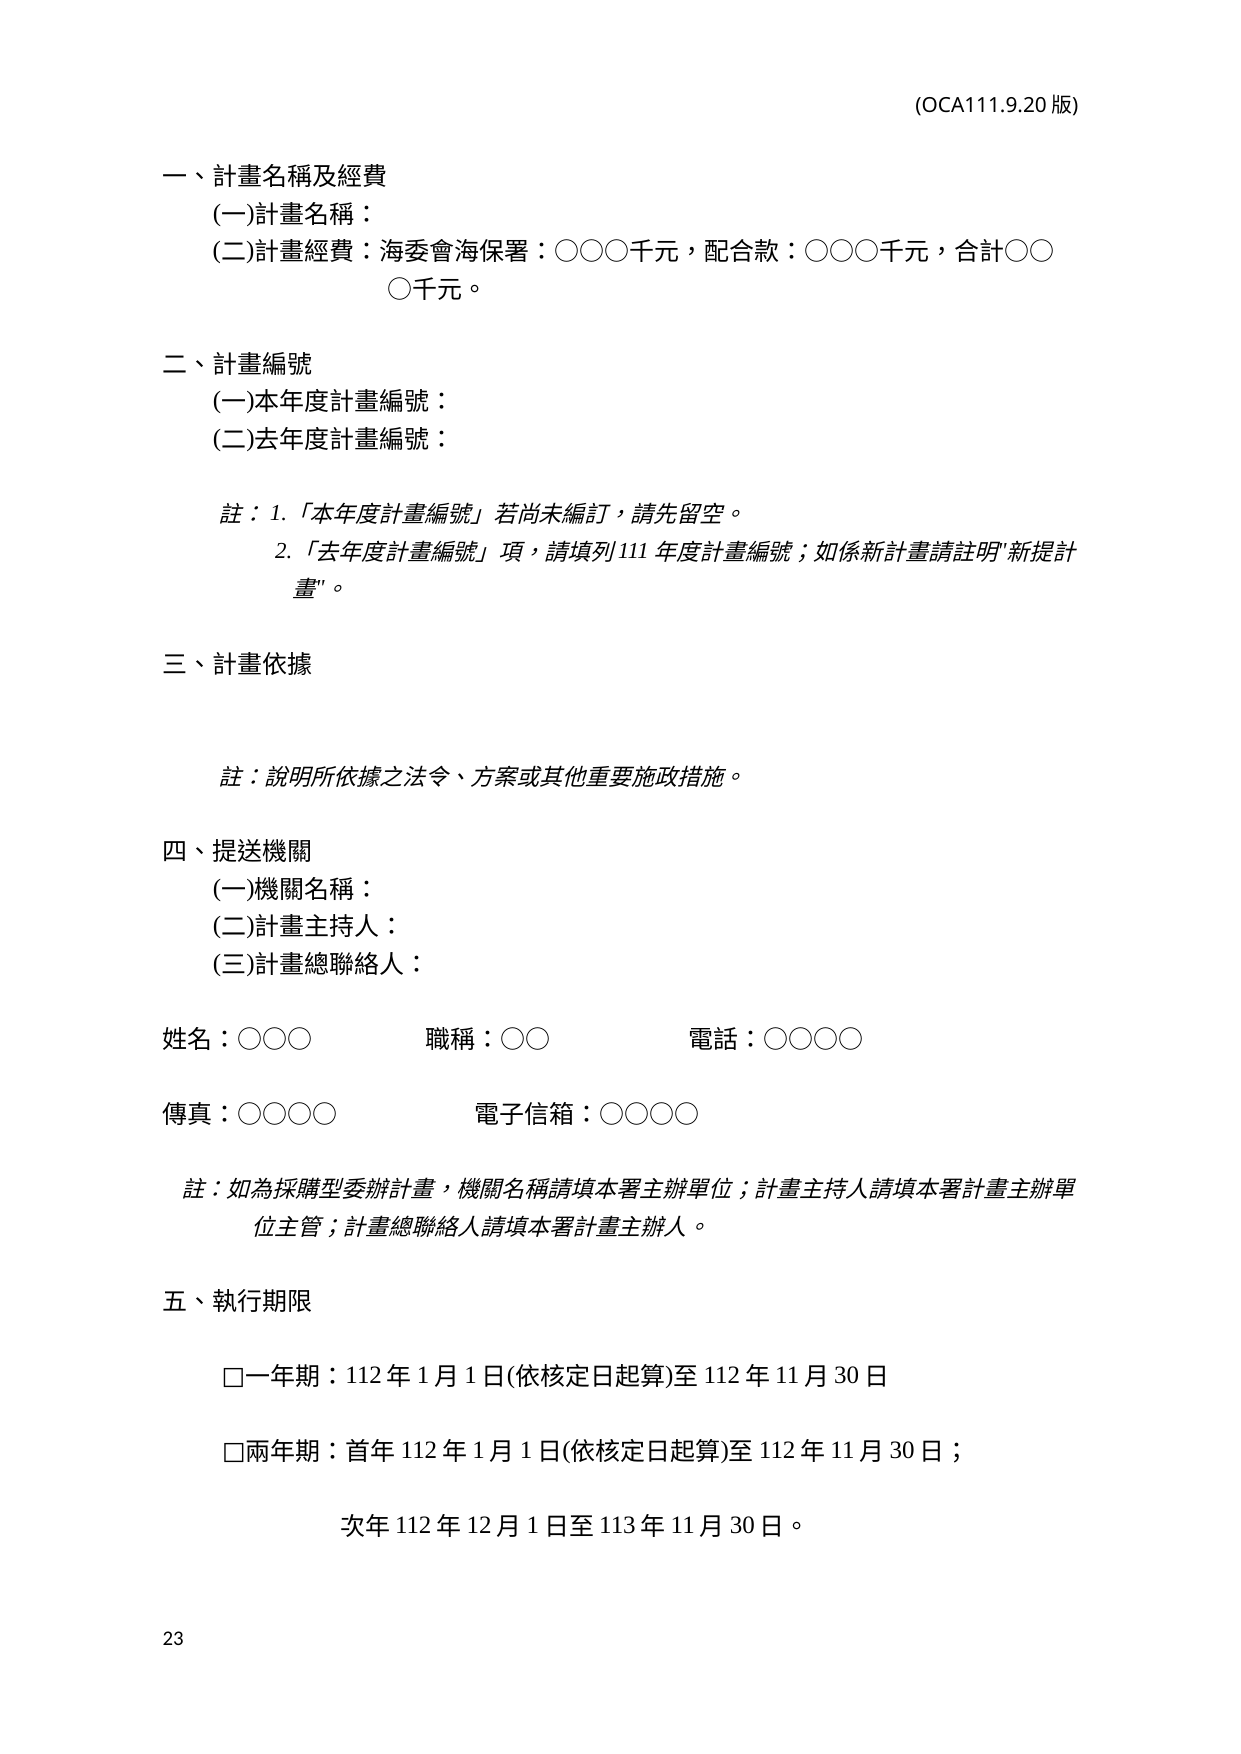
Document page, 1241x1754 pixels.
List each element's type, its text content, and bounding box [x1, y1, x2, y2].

text (一)本年度計畫編號： [162, 375, 1078, 412]
text (一)計畫名稱： [162, 187, 1078, 225]
text 四、提送機關 [162, 825, 1078, 862]
table_header 電話：○○○○ [685, 1013, 948, 1060]
table_cell 傳真：○○○○ [160, 1060, 471, 1125]
text (二)計畫主持人： [213, 900, 1078, 937]
text 註：說明所依據之法令、方案或其他重要施政措施。 [200, 750, 1078, 787]
text □一年期：112年1月1日(依核定日起算)至112年11月30日 [221, 1350, 1078, 1387]
text (一)機關名稱： [213, 862, 1078, 900]
table_header 姓名：○○○ [160, 1013, 422, 1060]
table_header 職稱：○○ [422, 1013, 685, 1060]
text 次年112年12月1日至113年11月30日。 [340, 1500, 1078, 1537]
text 一、計畫名稱及經費 [162, 150, 1078, 187]
text 註：如為採購型委辦計畫，機關名稱請填本署主辦單位；計畫主持人請填本署計畫主辦單位主管；計畫總聯絡人請填本署計畫主辦人。 [162, 1162, 1078, 1237]
text (二)去年度計畫編號： [162, 412, 1078, 450]
text 註： 1.「本年度計畫編號」若尚未編訂，請先留空。 [200, 487, 1078, 525]
table_cell 電子信箱：○○○○ [471, 1060, 948, 1125]
text 二、計畫編號 [162, 337, 1078, 375]
text (三)計畫總聯絡人： [213, 937, 1078, 975]
text 三、計畫依據 [162, 637, 1078, 675]
text 五、執行期限 [162, 1275, 1078, 1312]
text 2.「去年度計畫編號」項，請填列111年度計畫編號；如係新計畫請註明"新提計畫"。 [218, 525, 1078, 600]
text (二)計畫經費：海委會海保署：○○○千元，配合款：○○○千元，合計○○○千元。 [212, 225, 1078, 300]
text □兩年期：首年112年1月1日(依核定日起算)至112年11月30日； [222, 1425, 1078, 1462]
